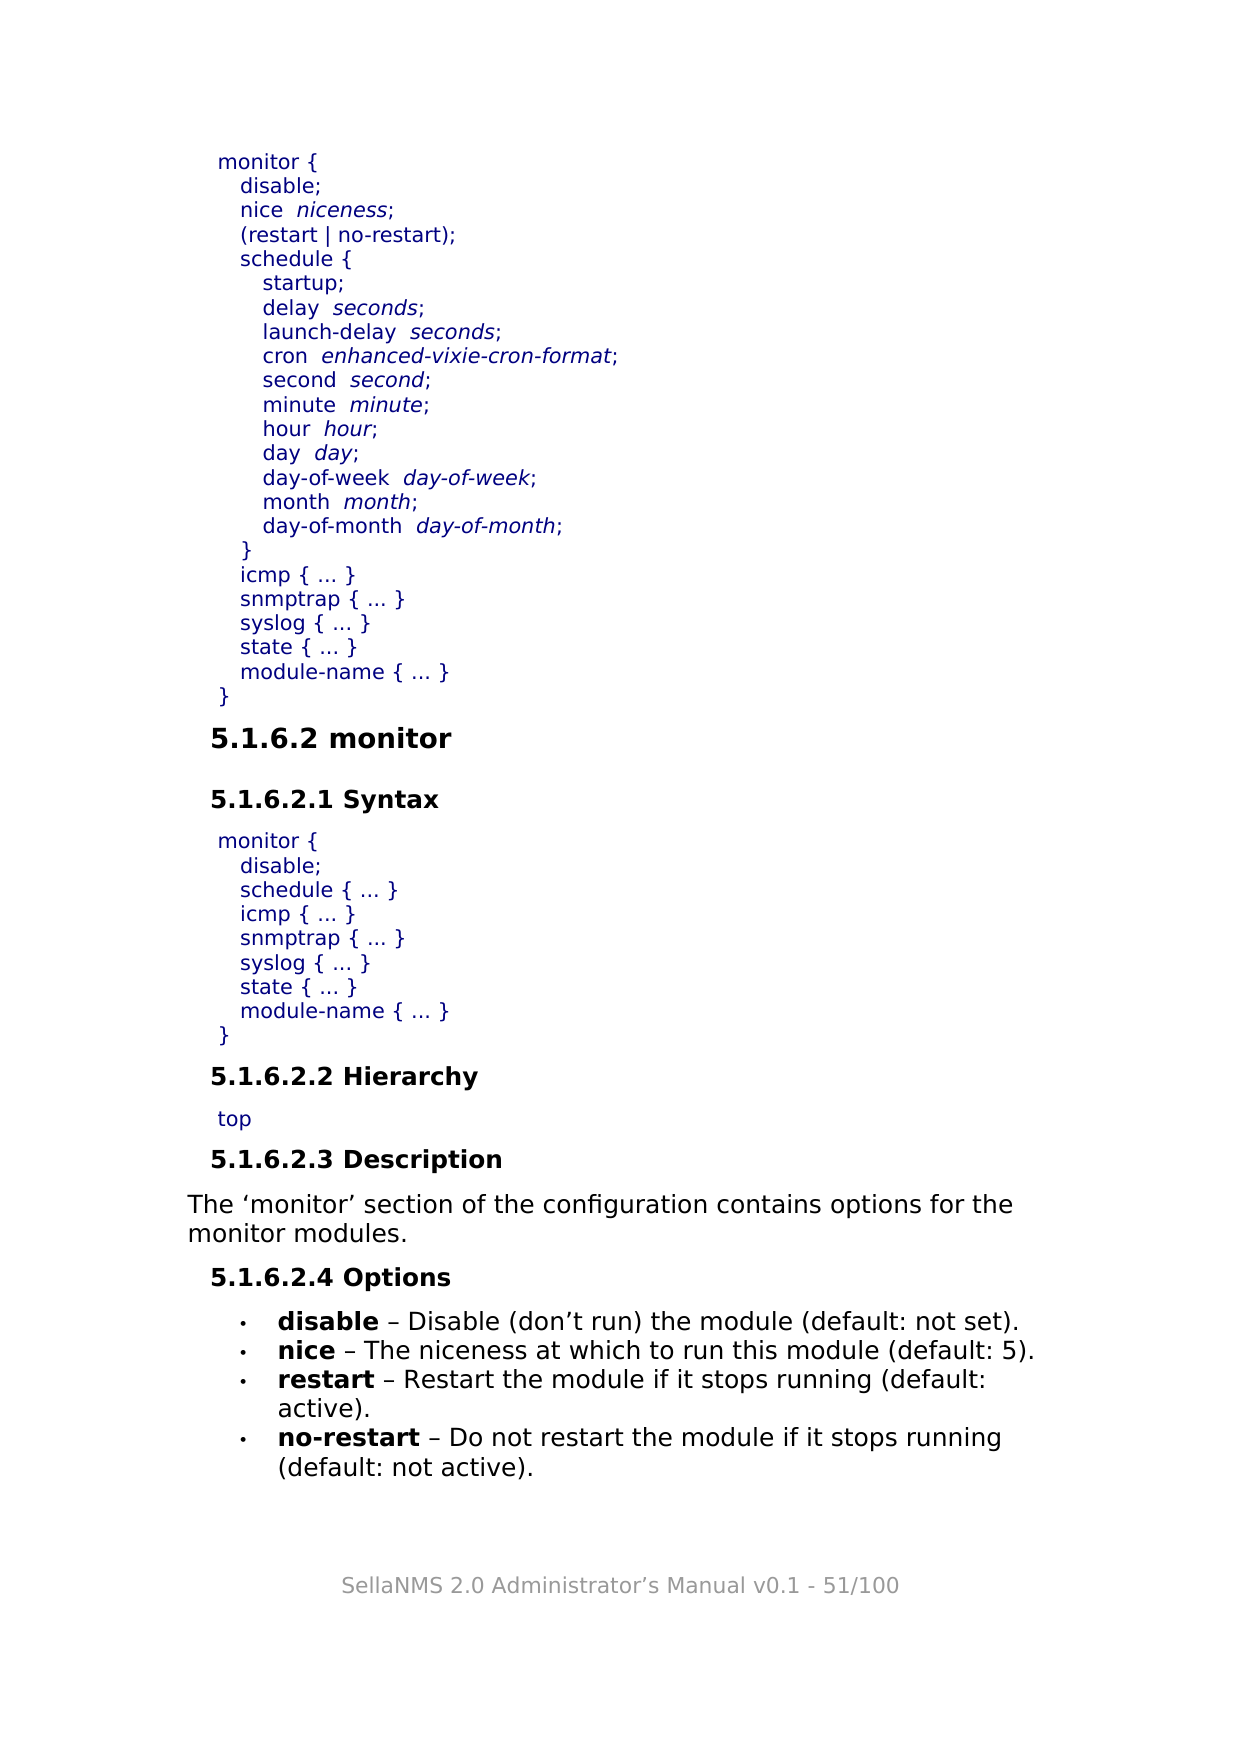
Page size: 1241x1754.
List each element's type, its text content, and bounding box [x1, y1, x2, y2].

text monitor { [217, 150, 1053, 174]
text monitor { [217, 829, 1053, 854]
subtitle Syntax [210, 786, 1053, 814]
text schedule { ... } [217, 878, 1053, 902]
text } [217, 1023, 1053, 1048]
text minute minute; [217, 393, 1053, 417]
text syslog { ... } [217, 611, 1053, 635]
subtitle Description [210, 1146, 1053, 1175]
text snmptrap { ... } [217, 587, 1053, 611]
subtitle Options [210, 1263, 1053, 1292]
text schedule { [217, 247, 1053, 271]
text month month; [217, 490, 1053, 514]
text snmptrap { ... } [217, 926, 1053, 951]
text icmp { ... } [217, 563, 1053, 587]
text state { ... } [217, 975, 1053, 999]
text module-name { ... } [217, 999, 1053, 1023]
list disable – Disable (don’t run) the module (default: not set). [240, 1307, 1053, 1336]
text disable; [217, 174, 1053, 198]
text launch-delay seconds; [217, 320, 1053, 344]
text top [217, 1107, 1053, 1131]
subtitle Hierarchy [210, 1063, 1053, 1092]
text icmp { ... } [217, 902, 1053, 926]
text day-of-month day-of-month; [217, 514, 1053, 538]
text module-name { ... } [217, 660, 1053, 684]
text } [217, 684, 1053, 708]
list no-restart – Do not restart the module if it stops running (default: not active). [240, 1424, 1053, 1482]
text nice niceness; [217, 198, 1053, 223]
text hour hour; [217, 417, 1053, 441]
text (restart | no-restart); [217, 223, 1053, 247]
text The ‘monitor’ section of the configuration contains options for the monitor modules. [187, 1190, 1053, 1248]
text second second; [217, 368, 1053, 393]
text } [217, 538, 1053, 563]
text state { ... } [217, 635, 1053, 660]
text delay seconds; [217, 296, 1053, 320]
text disable; [217, 854, 1053, 878]
text cron enhanced-vixie-cron-format; [217, 344, 1053, 368]
text syslog { ... } [217, 951, 1053, 975]
text day day; [217, 441, 1053, 466]
subtitle monitor [210, 723, 1053, 756]
list nice – The niceness at which to run this module (default: 5). [240, 1336, 1053, 1365]
list restart – Restart the module if it stops running (default: active). [240, 1365, 1053, 1424]
text day-of-week day-of-week; [217, 466, 1053, 490]
text startup; [217, 271, 1053, 296]
